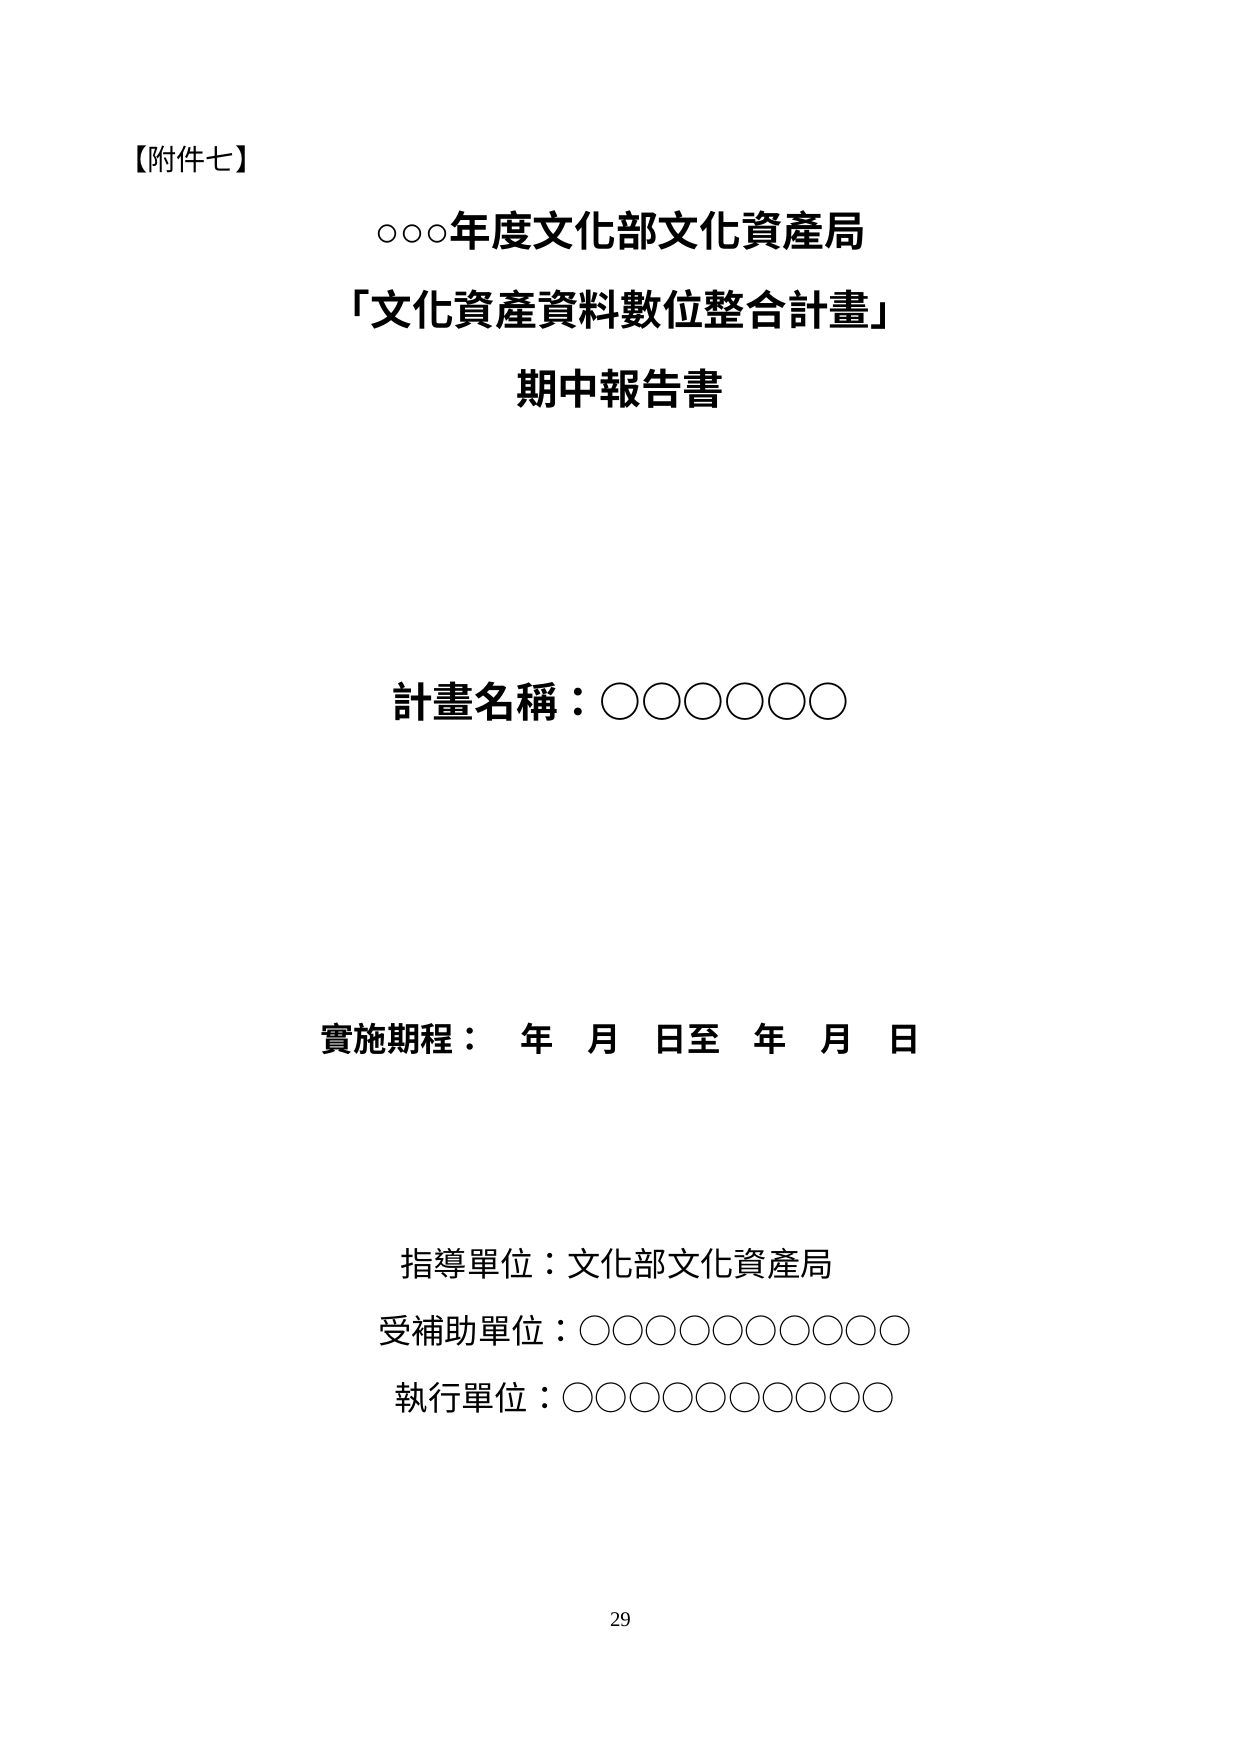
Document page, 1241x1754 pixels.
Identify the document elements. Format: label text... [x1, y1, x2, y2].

text 指導單位：文化部文化資產局 [167, 1238, 1122, 1286]
text 「文化資產資料數位整合計畫」 [118, 277, 1122, 337]
text ○○○年度文化部文化資產局 [118, 198, 1122, 258]
text 實施期程： 年 月 日至 年 月 日 [118, 1012, 1122, 1061]
text 期中報告書 [118, 356, 1122, 417]
text 受補助單位：○○○○○○○○○○ [167, 1305, 1122, 1353]
text 計畫名稱：○○○○○○ [118, 669, 1122, 729]
text 【附件七】 [118, 137, 1122, 179]
text 執行單位：○○○○○○○○○○ [167, 1372, 1122, 1420]
